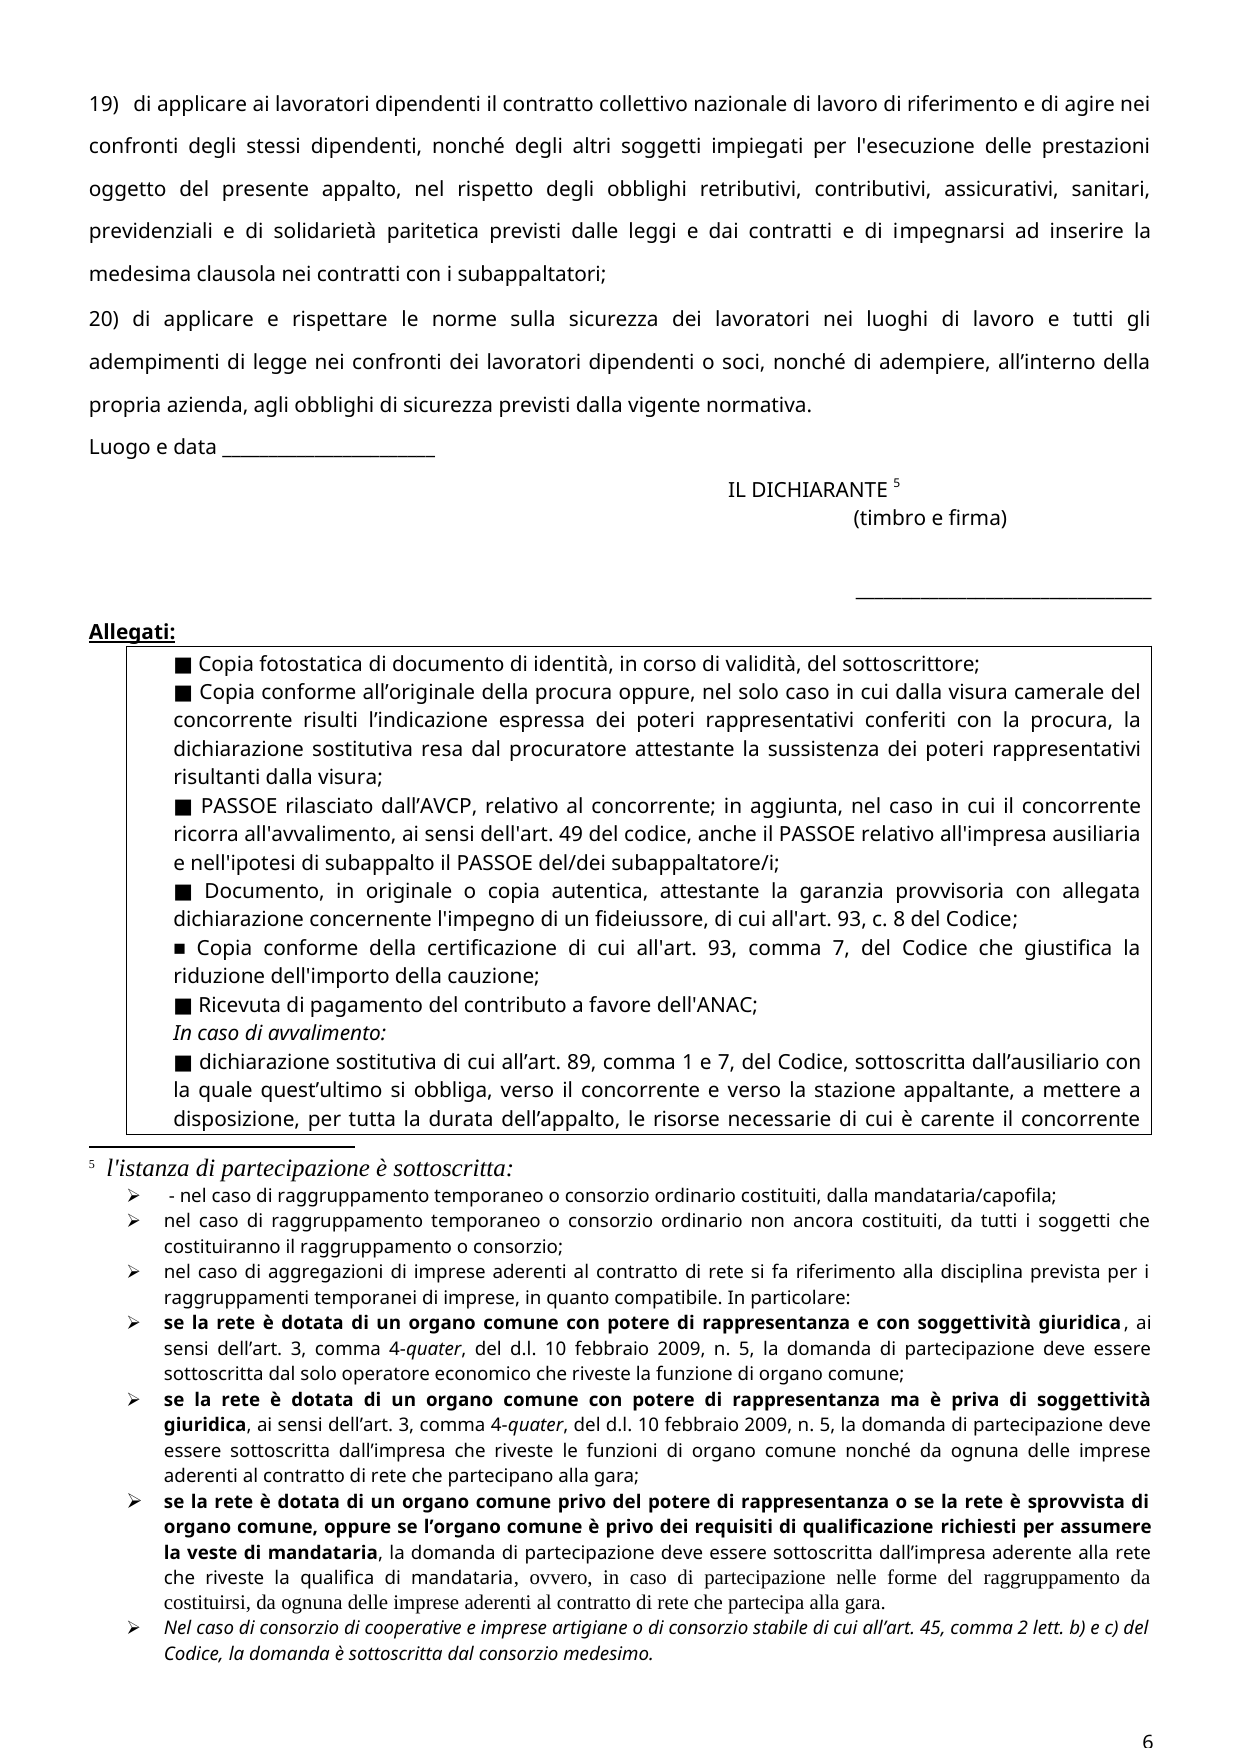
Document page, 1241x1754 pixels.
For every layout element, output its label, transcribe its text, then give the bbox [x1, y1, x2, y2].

list ■ Copia fotostatica di documento di identità, in corso di validità, del sottoscrittore; [127, 647, 1151, 674]
text l'istanza di partecipazione è sottoscritta: [89, 1153, 1152, 1182]
list se la rete è dotata di un organo comune con potere di rappresentanza e con soggettività giuridica, ai sensi dell’art. 3, comma 4-quater, del d.l. 10 febbraio 2009, n. 5, la domanda di partecipazione deve essere sottoscritta dal solo operatore economico che riveste la funzione di organo comune; [126, 1309, 1152, 1386]
list - nel caso di raggruppamento temporaneo o consorzio ordinario costituiti, dalla mandataria/capofila; [126, 1182, 1152, 1207]
list ■ dichiarazione sostitutiva di cui all’art. 89, comma 1 e 7, del Codice, sottoscritta dall’ausiliario con la quale quest’ultimo si obbliga, verso il concorrente e verso la stazione appaltante, a mettere a disposizione, per tutta la durata dell’appalto, le risorse necessarie di cui è carente il concorrente [127, 1044, 1151, 1134]
list nel caso di raggruppamento temporaneo o consorzio ordinario non ancora costituiti, da tutti i soggetti che costituiranno il raggruppamento o consorzio; [126, 1207, 1152, 1258]
list Nel caso di consorzio di cooperative e imprese artigiane o di consorzio stabile di cui all’art. 45, comma 2 lett. b) e c) del Codice, la domanda è sottoscritta dal consorzio medesimo. [126, 1614, 1152, 1665]
text Luogo e data _______________________ [89, 432, 1152, 461]
list ■ Ricevuta di pagamento del contributo a favore dell'ANAC; [127, 987, 1151, 1015]
list In caso di avvalimento: [127, 1015, 1151, 1044]
text IL DICHIARANTE [89, 475, 1152, 503]
list ■ PASSOE rilasciato dall’AVCP, relativo al concorrente; in aggiunta, nel caso in cui il concorrente ricorra all'avvalimento, ai sensi dell'art. 49 del codice, anche il PASSOE relativo all'impresa ausiliaria e nell'ipotesi di subappalto il PASSOE del/dei subappaltatore/i; [127, 788, 1151, 873]
list ■ Copia conforme della certificazione di cui all'art. 93, comma 7, del Codice che giustifica la riduzione dell'importo della cauzione; [127, 930, 1151, 987]
text ________________________________ [89, 574, 1152, 603]
list nel caso di aggregazioni di imprese aderenti al contratto di rete si fa riferimento alla disciplina prevista per i raggruppamenti temporanei di imprese, in quanto compatibile. In particolare: [126, 1258, 1152, 1309]
text (timbro e firma) [89, 503, 1152, 532]
list se la rete è dotata di un organo comune privo del potere di rappresentanza o se la rete è sprovvista di organo comune, oppure se l’organo comune è privo dei requisiti di qualificazione richiesti per assumere la veste di mandataria, la domanda di partecipazione deve essere sottoscritta dall’impresa aderente alla rete che riveste la qualifica di mandataria, ovvero, in caso di partecipazione nelle forme del raggruppamento da costituirsi, da ognuna delle imprese aderenti al contratto di rete che partecipa alla gara. [126, 1488, 1152, 1614]
list di applicare ai lavoratori dipendenti il contratto collettivo nazionale di lavoro di riferimento e di agire nei confronti degli stessi dipendenti, nonché degli altri soggetti impiegati per l'esecuzione delle prestazioni oggetto del presente appalto, nel rispetto degli obblighi retributivi, contributivi, assicurativi, sanitari, previdenziali e di solidarietà paritetica previsti dalle leggi e dai contratti e di impegnarsi ad inserire la medesima clausola nei contratti con i subappaltatori; [89, 89, 1152, 287]
text Allegati: [89, 617, 1152, 646]
list ■ Documento, in originale o copia autentica, attestante la garanzia provvisoria con allegata dichiarazione concernente l'impegno di un fideiussore, di cui all'art. 93, c. 8 del Codice; [127, 873, 1151, 930]
list 20) di applicare e rispettare le norme sulla sicurezza dei lavoratori nei luoghi di lavoro e tutti gli adempimenti di legge nei confronti dei lavoratori dipendenti o soci, nonché di adempiere, all’interno della propria azienda, agli obblighi di sicurezza previsti dalla vigente normativa. [89, 304, 1152, 418]
list se la rete è dotata di un organo comune con potere di rappresentanza ma è priva di soggettività giuridica, ai sensi dell’art. 3, comma 4-quater, del d.l. 10 febbraio 2009, n. 5, la domanda di partecipazione deve essere sottoscritta dall’impresa che riveste le funzioni di organo comune nonché da ognuna delle imprese aderenti al contratto di rete che partecipano alla gara; [126, 1386, 1152, 1488]
list ■ Copia conforme all’originale della procura oppure, nel solo caso in cui dalla visura camerale del concorrente risulti l’indicazione espressa dei poteri rappresentativi conferiti con la procura, la dichiarazione sostitutiva resa dal procuratore attestante la sussistenza dei poteri rappresentativi risultanti dalla visura; [127, 674, 1151, 788]
